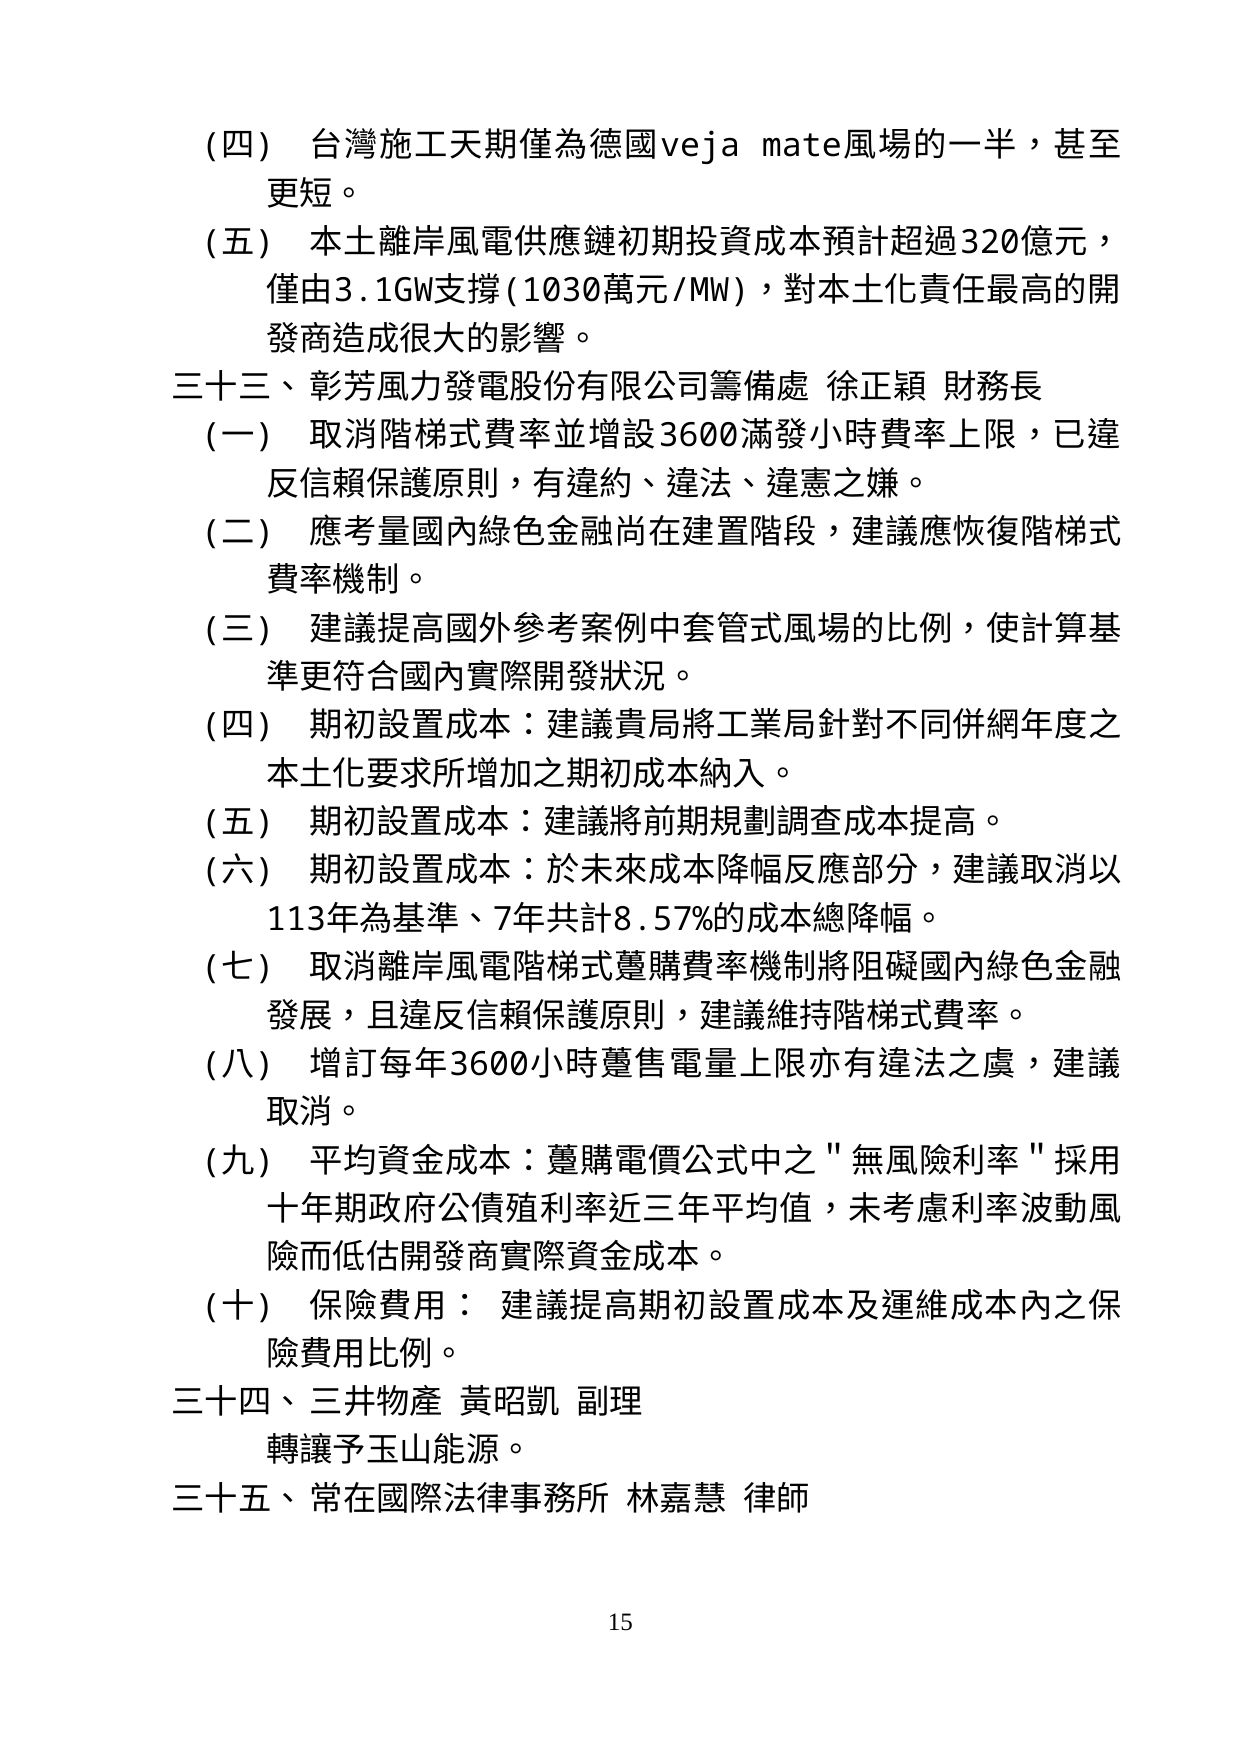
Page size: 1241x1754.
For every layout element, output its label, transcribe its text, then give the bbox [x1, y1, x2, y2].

list 期初設置成本：建議貴局將工業局針對不同併網年度之本土化要求所增加之期初成本納入。 [201, 698, 1122, 795]
list 取消階梯式費率並增設3600滿發小時費率上限，已違反信賴保護原則，有違約、違法、違憲之嫌。 [201, 408, 1122, 505]
list 期初設置成本：建議將前期規劃調查成本提高。 [201, 795, 1122, 843]
list 增訂每年3600小時躉售電量上限亦有違法之虞，建議取消。 [201, 1037, 1122, 1133]
list 三井物產 黃昭凱 副理 [171, 1375, 1122, 1423]
list 取消離岸風電階梯式躉購費率機制將阻礙國內綠色金融發展，且違反信賴保護原則，建議維持階梯式費率。 [201, 940, 1122, 1037]
list 常在國際法律事務所 林嘉慧 律師 [171, 1471, 1122, 1520]
list 保險費用： 建議提高期初設置成本及運維成本內之保險費用比例。 [201, 1278, 1122, 1375]
list 台灣施工天期僅為德國veja mate風場的一半，甚至更短。 [201, 118, 1122, 215]
list 期初設置成本：於未來成本降幅反應部分，建議取消以113年為基準、7年共計8.57%的成本總降幅。 [201, 843, 1122, 940]
list 應考量國內綠色金融尚在建置階段，建議應恢復階梯式費率機制。 [201, 505, 1122, 601]
list 建議提高國外參考案例中套管式風場的比例，使計算基準更符合國內實際開發狀況。 [201, 601, 1122, 698]
list 本土離岸風電供應鏈初期投資成本預計超過320億元，僅由3.1GW支撐(1030萬元/MW)，對本土化責任最高的開發商造成很大的影響。 [201, 215, 1122, 360]
list 平均資金成本：躉購電價公式中之＂無風險利率＂採用十年期政府公債殖利率近三年平均值，未考慮利率波動風險而低估開發商實際資金成本。 [201, 1133, 1122, 1278]
list 彰芳風力發電股份有限公司籌備處 徐正穎 財務長 [171, 360, 1122, 408]
list 轉讓予玉山能源。 [171, 1423, 1122, 1471]
